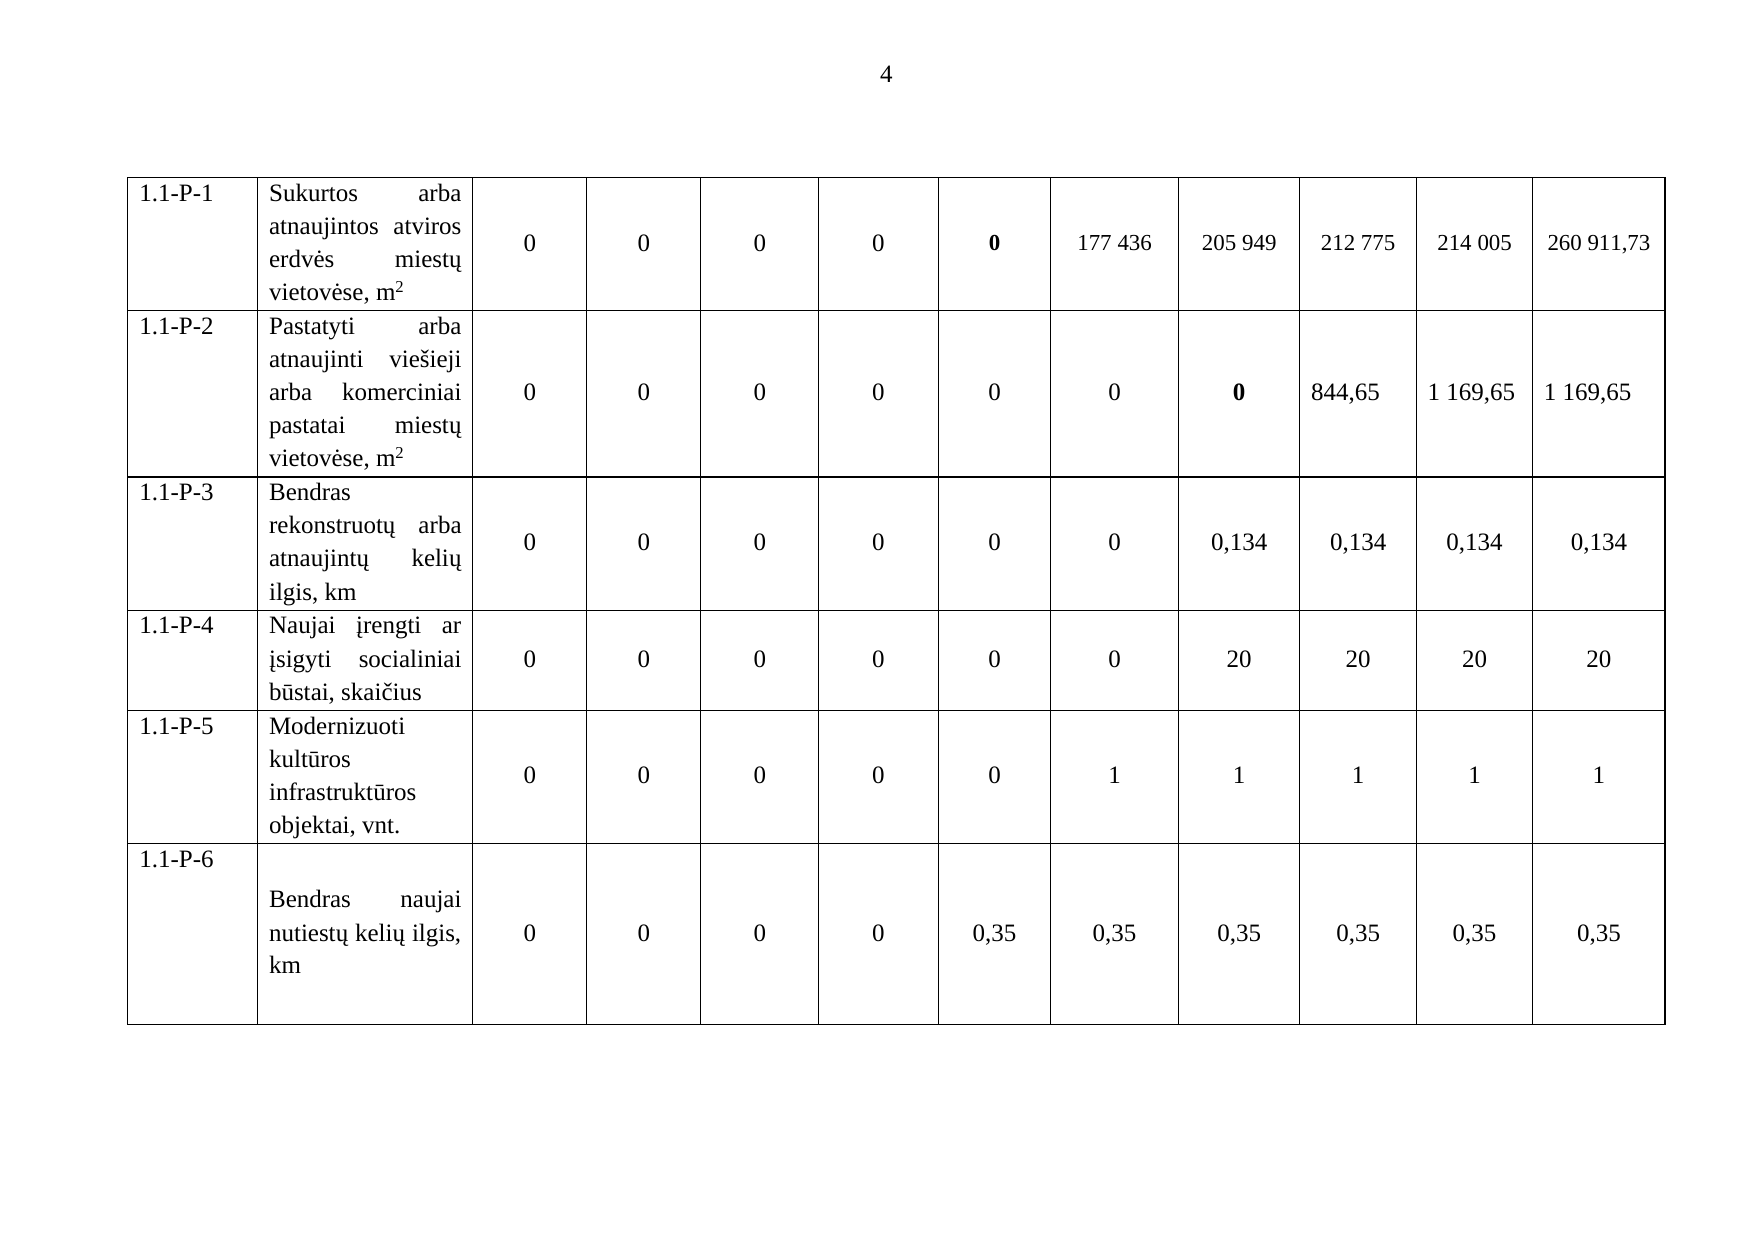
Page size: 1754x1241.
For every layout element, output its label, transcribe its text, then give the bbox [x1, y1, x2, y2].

table_cell 0 [701, 611, 818, 710]
table_cell 1.1-P-2 [128, 311, 257, 476]
table_cell 0 [473, 311, 586, 476]
table_cell 0 [701, 844, 818, 1024]
table_cell 0 [587, 611, 700, 710]
table_cell 0 [701, 178, 818, 310]
table_cell 214 005 [1417, 178, 1532, 310]
table_cell 0 [819, 178, 938, 310]
table_cell Pastatyti arba atnaujinti viešieji arba komerciniai pastatai miestų vietovėse, m2 [258, 311, 472, 476]
table_cell 0 [1051, 611, 1178, 710]
table_cell 20 [1179, 611, 1299, 710]
table_cell 177 436 [1051, 178, 1178, 310]
table_cell 0,35 [1179, 844, 1299, 1024]
table_cell 0 [473, 478, 586, 609]
table_cell 0 [587, 844, 700, 1024]
table_cell 0,134 [1179, 478, 1299, 609]
table_cell 0 [473, 611, 586, 710]
table_cell 0,134 [1417, 478, 1532, 609]
table_cell 0 [939, 178, 1050, 310]
table_cell 260 911,73 [1533, 178, 1664, 310]
table_cell Modernizuoti kultūros infrastruktūros objektai, vnt. [258, 711, 472, 843]
table_cell 0 [587, 178, 700, 310]
table_cell 1.1-P-1 [128, 178, 257, 310]
table_cell 0 [1179, 311, 1299, 476]
table_cell 1.1-P-4 [128, 611, 257, 710]
table_cell 0 [819, 711, 938, 843]
table_cell 212 775 [1300, 178, 1416, 310]
table_cell 1 [1300, 711, 1416, 843]
table_cell 20 [1417, 611, 1532, 710]
table_cell 1 [1051, 711, 1178, 843]
table_cell 0 [819, 311, 938, 476]
table_cell Naujai įrengti ar įsigyti socialiniai būstai, skaičius [258, 611, 472, 710]
table_cell 0 [819, 611, 938, 710]
table_cell 0,35 [1533, 844, 1664, 1024]
table_cell 0 [1051, 478, 1178, 609]
table_cell 0 [473, 178, 586, 310]
table_cell 0,134 [1533, 478, 1664, 609]
table_cell 1.1-P-5 [128, 711, 257, 843]
table_cell 0 [473, 844, 586, 1024]
table_cell 0 [939, 611, 1050, 710]
table_cell 844,65 [1300, 311, 1416, 476]
table_cell 0 [701, 311, 818, 476]
table_cell 0,35 [1051, 844, 1178, 1024]
table_cell 20 [1300, 611, 1416, 710]
table_cell 0 [939, 711, 1050, 843]
table_cell 0,35 [939, 844, 1050, 1024]
table_cell Sukurtos arba atnaujintos atviros erdvės miestų vietovėse, m2 [258, 178, 472, 310]
table_cell 1.1-P-6 [128, 844, 257, 1024]
table_cell 0 [701, 478, 818, 609]
table_cell 205 949 [1179, 178, 1299, 310]
table_cell 1 [1417, 711, 1532, 843]
table_cell 0,134 [1300, 478, 1416, 609]
table_cell 0,35 [1300, 844, 1416, 1024]
table_cell 0 [473, 711, 586, 843]
table_cell 0 [587, 311, 700, 476]
table_cell 1.1-P-3 [128, 478, 257, 609]
table_cell 0,35 [1417, 844, 1532, 1024]
table_cell 1 169,65 [1533, 311, 1664, 476]
table_cell 0 [939, 478, 1050, 609]
table_cell 0 [819, 478, 938, 609]
table_cell 0 [1051, 311, 1178, 476]
table_cell 1 169,65 [1417, 311, 1532, 476]
table_cell Bendras rekonstruotų arba atnaujintų kelių ilgis, km [258, 478, 472, 609]
table_cell Bendras naujai nutiestų kelių ilgis, km [258, 844, 472, 1024]
table_cell 1 [1179, 711, 1299, 843]
table_cell 0 [939, 311, 1050, 476]
table_cell 20 [1533, 611, 1664, 710]
table_cell 0 [587, 478, 700, 609]
table_cell 0 [819, 844, 938, 1024]
table_cell 1 [1533, 711, 1664, 843]
table_cell 0 [587, 711, 700, 843]
table_cell 0 [701, 711, 818, 843]
